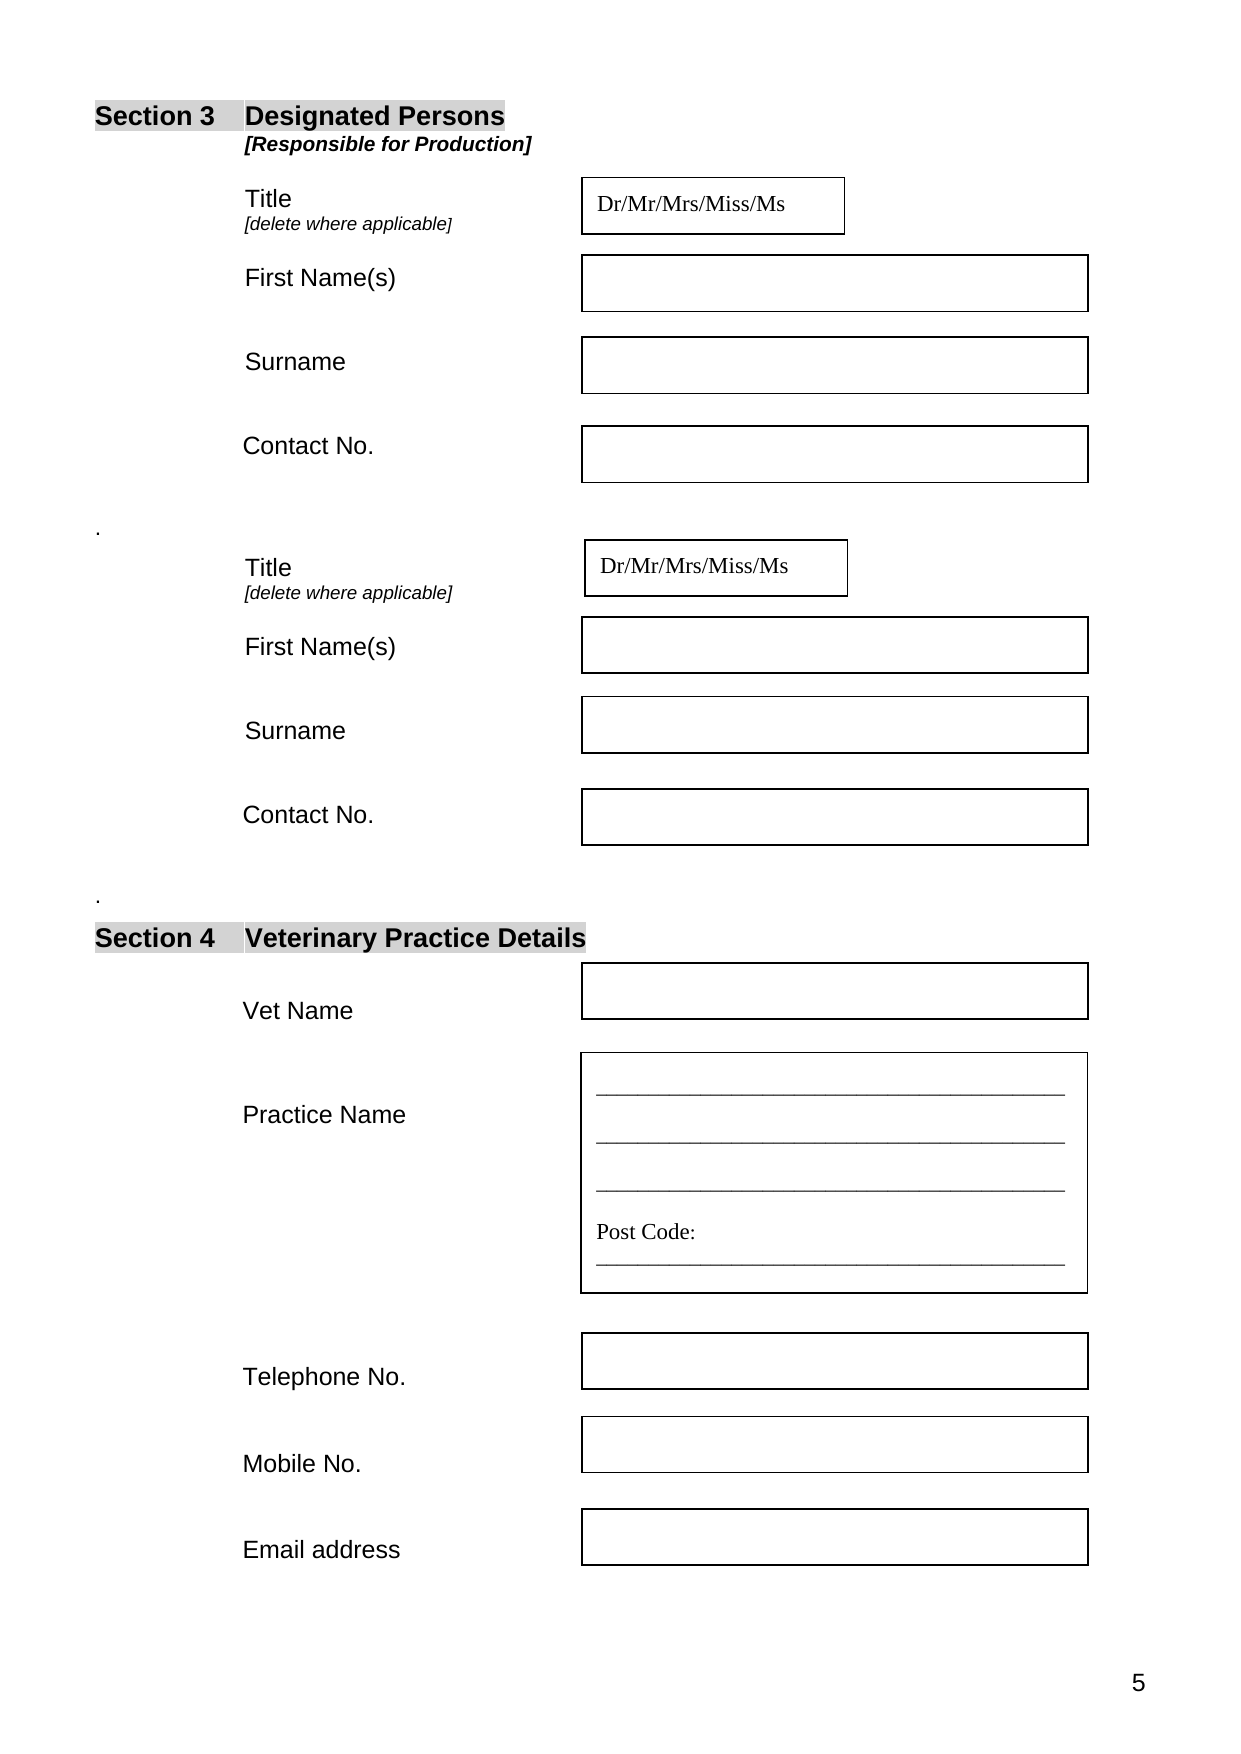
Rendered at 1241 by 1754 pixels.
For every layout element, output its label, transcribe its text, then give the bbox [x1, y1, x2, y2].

text [1089, 800, 1146, 828]
text Telephone No. [94, 1362, 1146, 1391]
text [Responsible for Production] [169, 131, 1146, 155]
text First Name(s) [244, 632, 581, 661]
text . [94, 882, 1146, 909]
text [delete where applicable] [244, 582, 1146, 603]
text First Name(s) [244, 263, 581, 292]
text Vet Name [94, 996, 1146, 1025]
text [1089, 347, 1146, 376]
text [1088, 1100, 1146, 1129]
text Contact No. [94, 800, 581, 828]
text Section 4 Veterinary Practice Details [94, 922, 1146, 953]
text [848, 553, 1146, 582]
text [1089, 632, 1146, 661]
text Surname [244, 347, 581, 376]
text [1089, 263, 1146, 292]
text Surname [244, 716, 581, 745]
text Contact No. [94, 431, 581, 460]
text Section 3 Designated Persons [94, 100, 1146, 131]
text [845, 184, 1146, 213]
text [delete where applicable] [244, 213, 581, 234]
text [1089, 1535, 1146, 1564]
text Practice Name [94, 1100, 580, 1129]
text Mobile No. [94, 1449, 1146, 1477]
text . [94, 513, 1146, 540]
text [1089, 431, 1146, 460]
text [845, 213, 1146, 234]
text Title [244, 553, 584, 582]
text Email address [94, 1535, 581, 1564]
text Title [244, 184, 581, 213]
text [1089, 716, 1146, 745]
